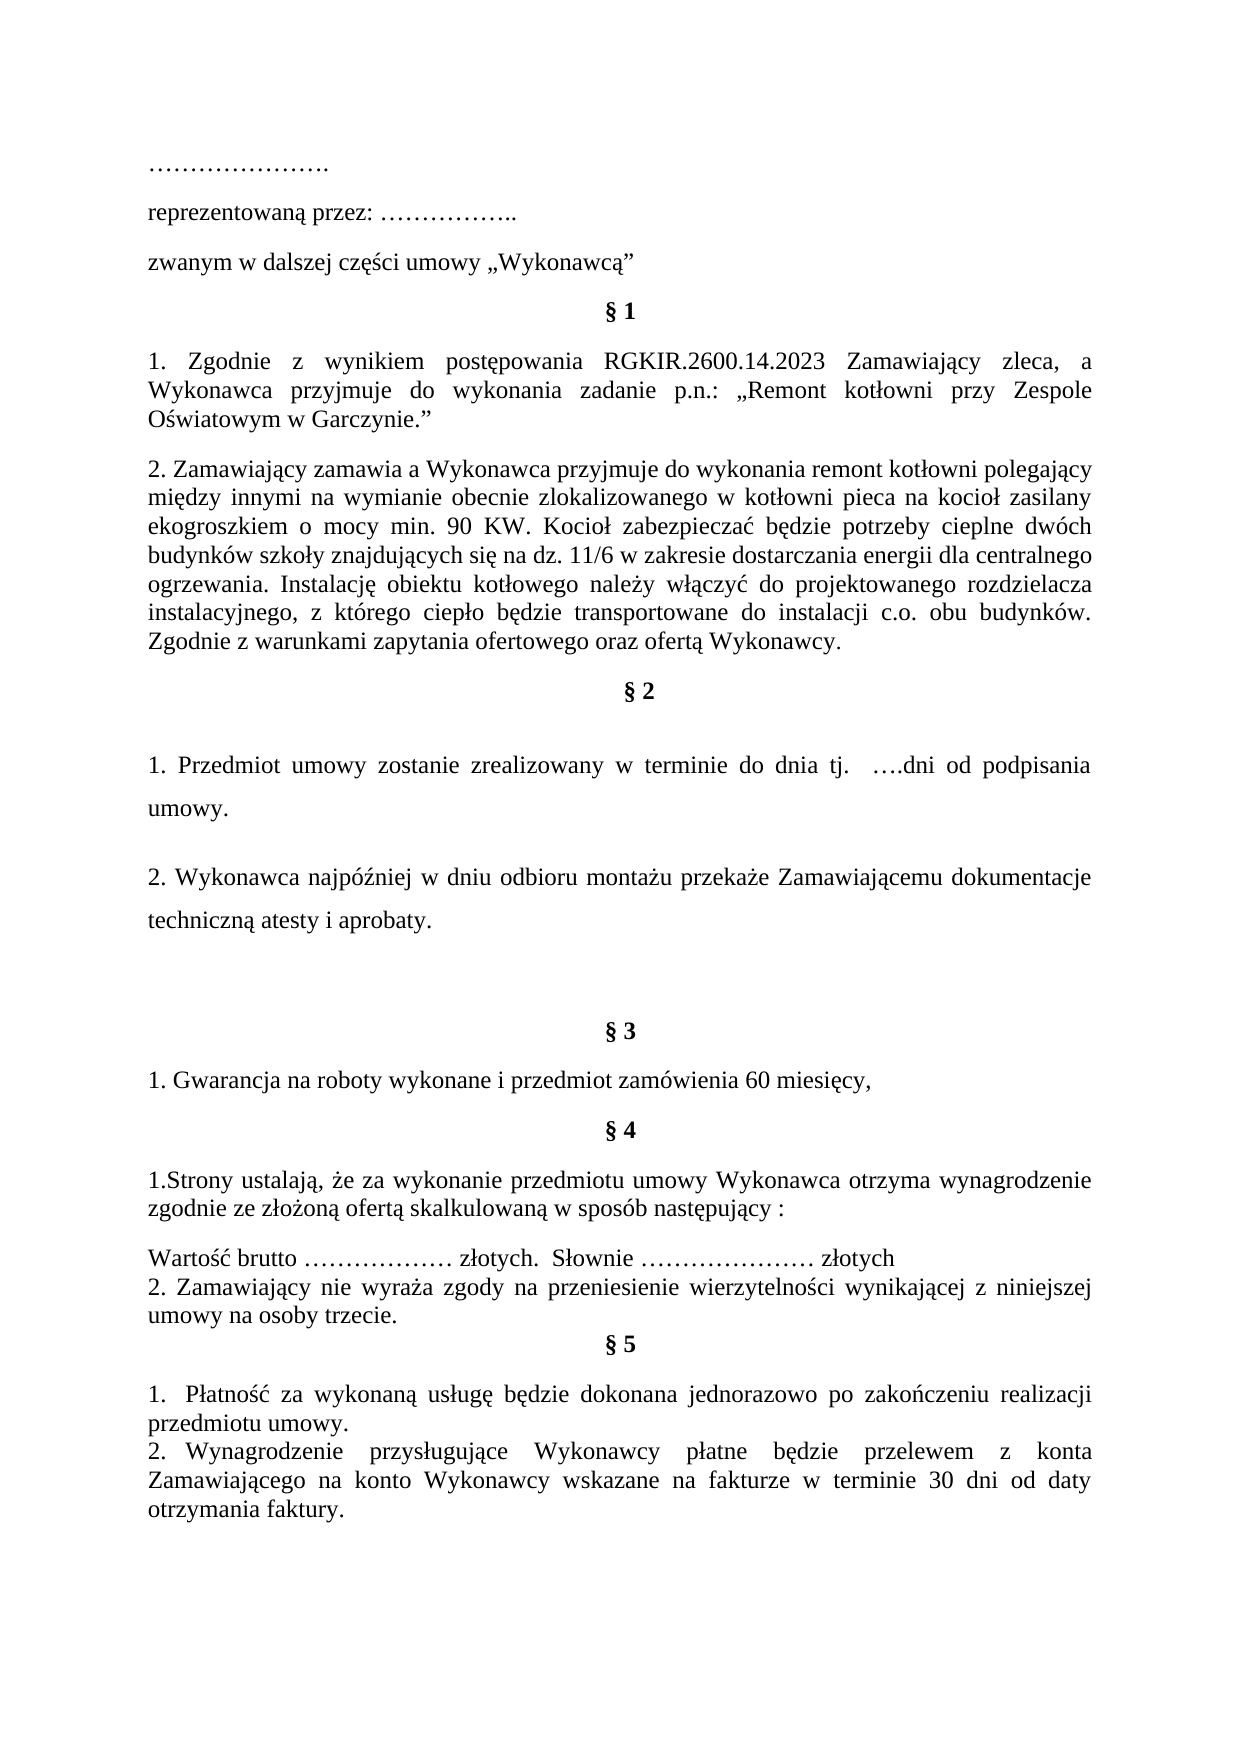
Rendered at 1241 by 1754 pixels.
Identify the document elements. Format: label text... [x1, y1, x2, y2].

text 2. Zamawiający nie wyraża zgody na przeniesienie wierzytelności wynikającej z niniejszej umowy na osoby trzecie. [148, 1272, 1093, 1329]
text § 2 [185, 676, 1093, 704]
list Płatność za wykonaną usługę będzie dokonana jednorazowo po zakończeniu realizacji przedmiotu umowy. [148, 1379, 1093, 1436]
list Wynagrodzenie przysługujące Wykonawcy płatne będzie przelewem z konta Zamawiającego na konto Wykonawcy wskazane na fakturze w terminie 30 dni od daty otrzymania faktury. [148, 1436, 1093, 1523]
text 2. Wykonawca najpóźniej w dniu odbioru montażu przekaże Zamawiającemu dokumentacje techniczną atesty i aprobaty. [148, 862, 1093, 933]
text zwanym w dalszej części umowy „Wykonawcą” [148, 247, 1093, 276]
text …………………. [148, 148, 1093, 176]
text 1.Strony ustalają, że za wykonanie przedmiotu umowy Wykonawca otrzyma wynagrodzenie zgodnie ze złożoną ofertą skalkulowaną w sposób następujący : [148, 1165, 1093, 1222]
text 1. Gwarancja na roboty wykonane i przedmiot zamówienia 60 miesięcy, [148, 1066, 1093, 1094]
text Wartość brutto ……………… złotych. Słownie ………………… złotych [148, 1243, 1093, 1272]
text § 4 [148, 1115, 1093, 1144]
text 2. Zamawiający zamawia a Wykonawca przyjmuje do wykonania remont kotłowni polegający między innymi na wymianie obecnie zlokalizowanego w kotłowni pieca na kocioł zasilany ekogroszkiem o mocy min. 90 KW. Kocioł zabezpieczać będzie potrzeby cieplne dwóch budynków szkoły znajdujących się na dz. 11/6 w zakresie dostarczania energii dla centralnego ogrzewania. Instalację obiektu kotłowego należy włączyć do projektowanego rozdzielacza instalacyjnego, z którego ciepło będzie transportowane do instalacji c.o. obu budynków. Zgodnie z warunkami zapytania ofertowego oraz ofertą Wykonawcy. [148, 454, 1093, 655]
text § 3 [148, 1016, 1093, 1045]
text 1. Przedmiot umowy zostanie zrealizowany w terminie do dnia tj. ….dni od podpisania umowy. [148, 750, 1093, 822]
text § 5 [148, 1329, 1093, 1358]
text reprezentowaną przez: …………….. [148, 197, 1093, 226]
text 1. Zgodnie z wynikiem postępowania RGKIR.2600.14.2023 Zamawiający zleca, a Wykonawca przyjmuje do wykonania zadanie p.n.: „Remont kotłowni przy Zespole Oświatowym w Garczynie.” [148, 346, 1093, 433]
text § 1 [148, 296, 1093, 325]
